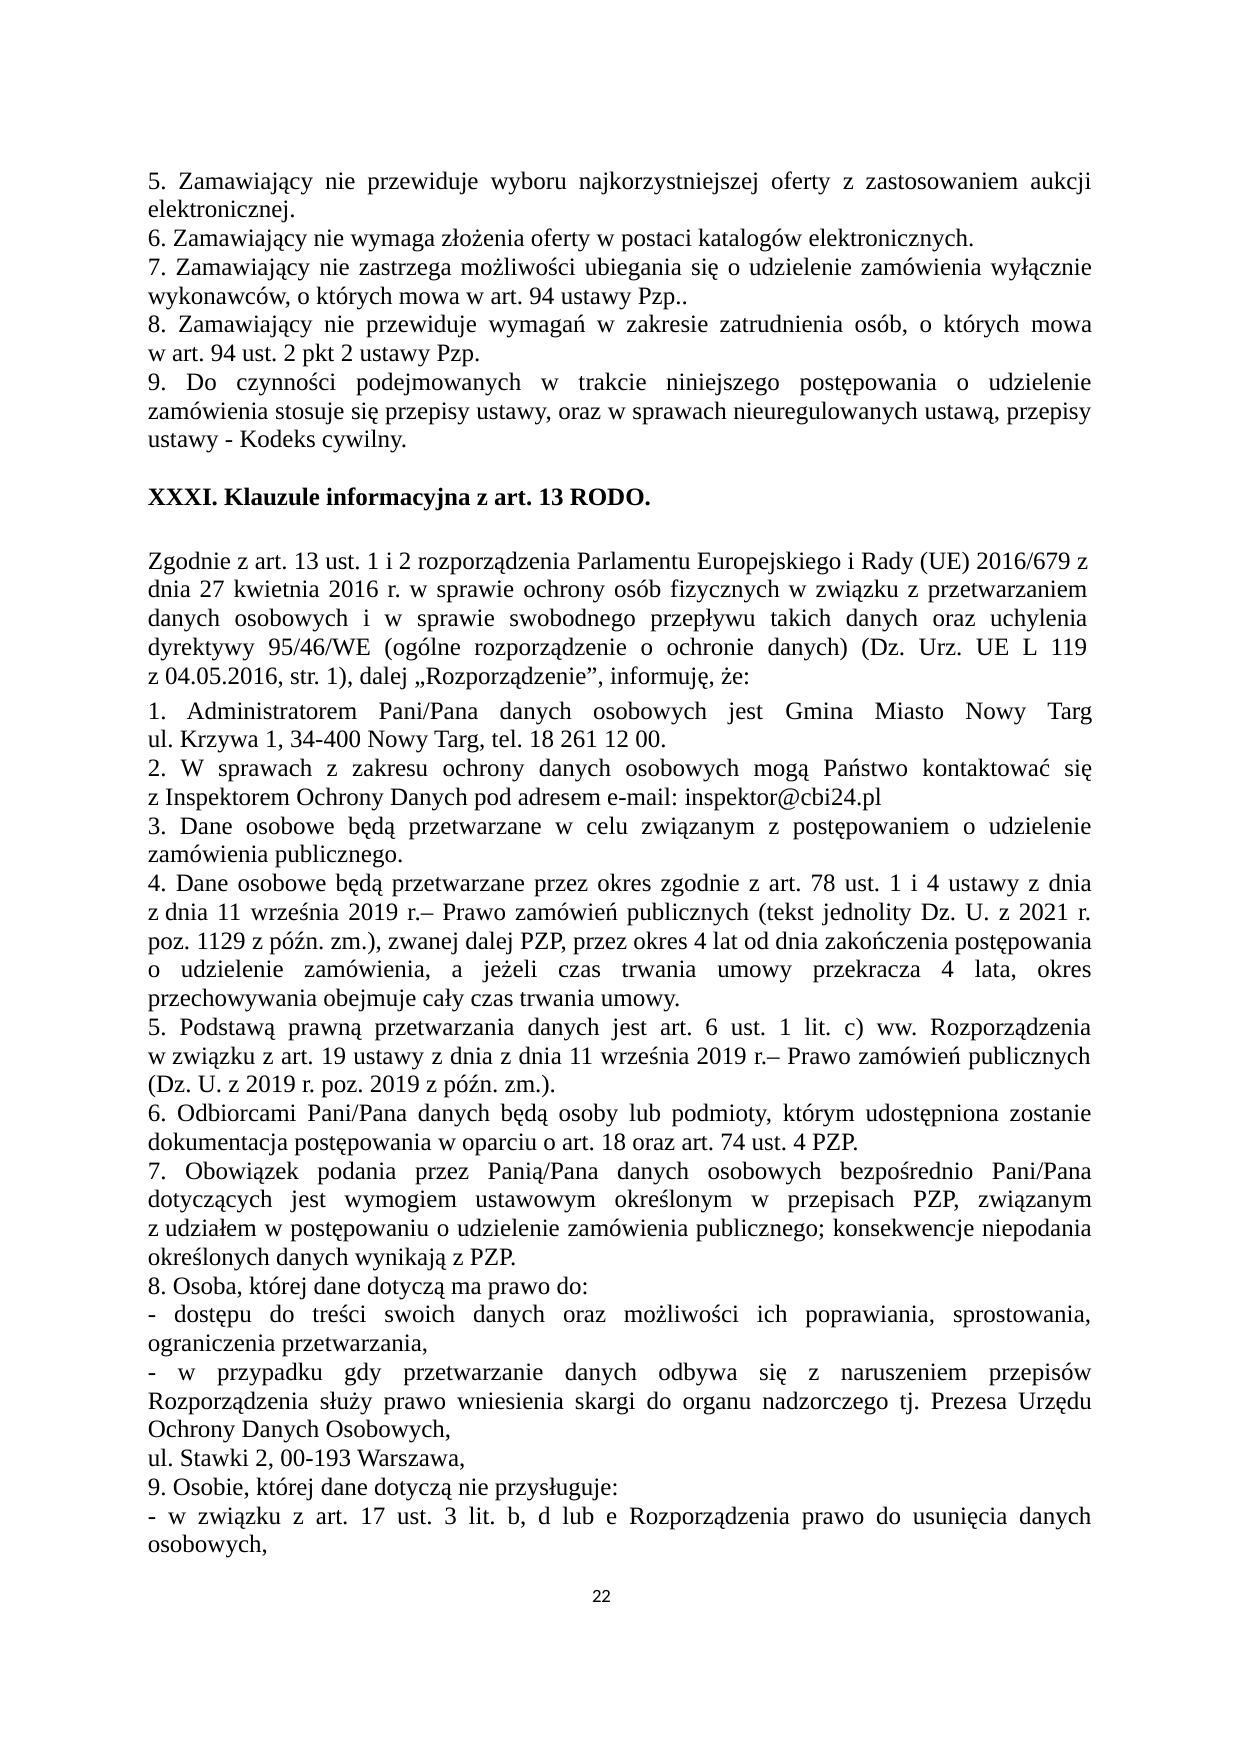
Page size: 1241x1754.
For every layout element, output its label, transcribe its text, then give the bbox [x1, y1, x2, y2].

text XXXI. Klauzule informacyjna z art. 13 RODO. [148, 482, 1093, 511]
text 6. Odbiorcami Pani/Pana danych będą osoby lub podmioty, którym udostępniona zostanie dokumentacja postępowania w oparciu o art. 18 oraz art. 74 ust. 4 PZP. [148, 1098, 1093, 1156]
text 4. Dane osobowe będą przetwarzane przez okres zgodnie z art. 78 ust. 1 i 4 ustawy z dnia z dnia 11 września 2019 r.– Prawo zamówień publicznych (tekst jednolity Dz. U. z 2021 r. poz. 1129 z późn. zm.), zwanej dalej PZP, przez okres 4 lat od dnia zakończenia postępowania o udzielenie zamówienia, a jeżeli czas trwania umowy przekracza 4 lata, okres przechowywania obejmuje cały czas trwania umowy. [148, 868, 1093, 1012]
text 5. Podstawą prawną przetwarzania danych jest art. 6 ust. 1 lit. c) ww. Rozporządzenia w związku z art. 19 ustawy z dnia z dnia 11 września 2019 r.– Prawo zamówień publicznych (Dz. U. z 2019 r. poz. 2019 z późn. zm.). [148, 1012, 1093, 1098]
text 3. Dane osobowe będą przetwarzane w celu związanym z postępowaniem o udzielenie zamówienia publicznego. [148, 811, 1093, 868]
text 7. Zamawiający nie zastrzega możliwości ubiegania się o udzielenie zamówienia wyłącznie wykonawców, o których mowa w art. 94 ustawy Pzp.. [148, 252, 1093, 309]
text Zgodnie z art. 13 ust. 1 i 2 rozporządzenia Parlamentu Europejskiego i Rady (UE) 2016/679 z dnia 27 kwietnia 2016 r. w sprawie ochrony osób fizycznych w związku z przetwarzaniem danych osobowych i w sprawie swobodnego przepływu takich danych oraz uchylenia dyrektywy 95/46/WE (ogólne rozporządzenie o ochronie danych) (Dz. Urz. UE L 119 z 04.05.2016, str. 1), dalej „Rozporządzenie”, informuję, że: [148, 546, 1088, 689]
text - w związku z art. 17 ust. 3 lit. b, d lub e Rozporządzenia prawo do usunięcia danych osobowych, [148, 1501, 1093, 1558]
text 1. Administratorem Pani/Pana danych osobowych jest Gmina Miasto Nowy Targ ul. Krzywa 1, 34-400 Nowy Targ, tel. 18 261 12 00. [148, 696, 1093, 753]
text - dostępu do treści swoich danych oraz możliwości ich poprawiania, sprostowania, ograniczenia przetwarzania, [148, 1299, 1093, 1357]
text 5. Zamawiający nie przewiduje wyboru najkorzystniejszej oferty z zastosowaniem aukcji elektronicznej. [148, 166, 1093, 223]
text 8. Zamawiający nie przewiduje wymagań w zakresie zatrudnienia osób, o których mowa w art. 94 ust. 2 pkt 2 ustawy Pzp. [148, 309, 1093, 367]
text - w przypadku gdy przetwarzanie danych odbywa się z naruszeniem przepisów Rozporządzenia służy prawo wniesienia skargi do organu nadzorczego tj. Prezesa Urzędu Ochrony Danych Osobowych, [148, 1357, 1093, 1443]
text 9. Do czynności podejmowanych w trakcie niniejszego postępowania o udzielenie zamówienia stosuje się przepisy ustawy, oraz w sprawach nieuregulowanych ustawą, przepisy ustawy - Kodeks cywilny. [148, 367, 1093, 453]
text 8. Osoba, której dane dotyczą ma prawo do: [148, 1271, 1093, 1299]
text ul. Stawki 2, 00-193 Warszawa, [148, 1443, 1093, 1472]
text 7. Obowiązek podania przez Panią/Pana danych osobowych bezpośrednio Pani/Pana dotyczących jest wymogiem ustawowym określonym w przepisach PZP, związanym z udziałem w postępowaniu o udzielenie zamówienia publicznego; konsekwencje niepodania określonych danych wynikają z PZP. [148, 1156, 1093, 1271]
text 2. W sprawach z zakresu ochrony danych osobowych mogą Państwo kontaktować się z Inspektorem Ochrony Danych pod adresem e-mail: inspektor@cbi24.pl [148, 753, 1093, 811]
text 6. Zamawiający nie wymaga złożenia oferty w postaci katalogów elektronicznych. [148, 223, 1093, 252]
text 9. Osobie, której dane dotyczą nie przysługuje: [148, 1472, 1093, 1501]
